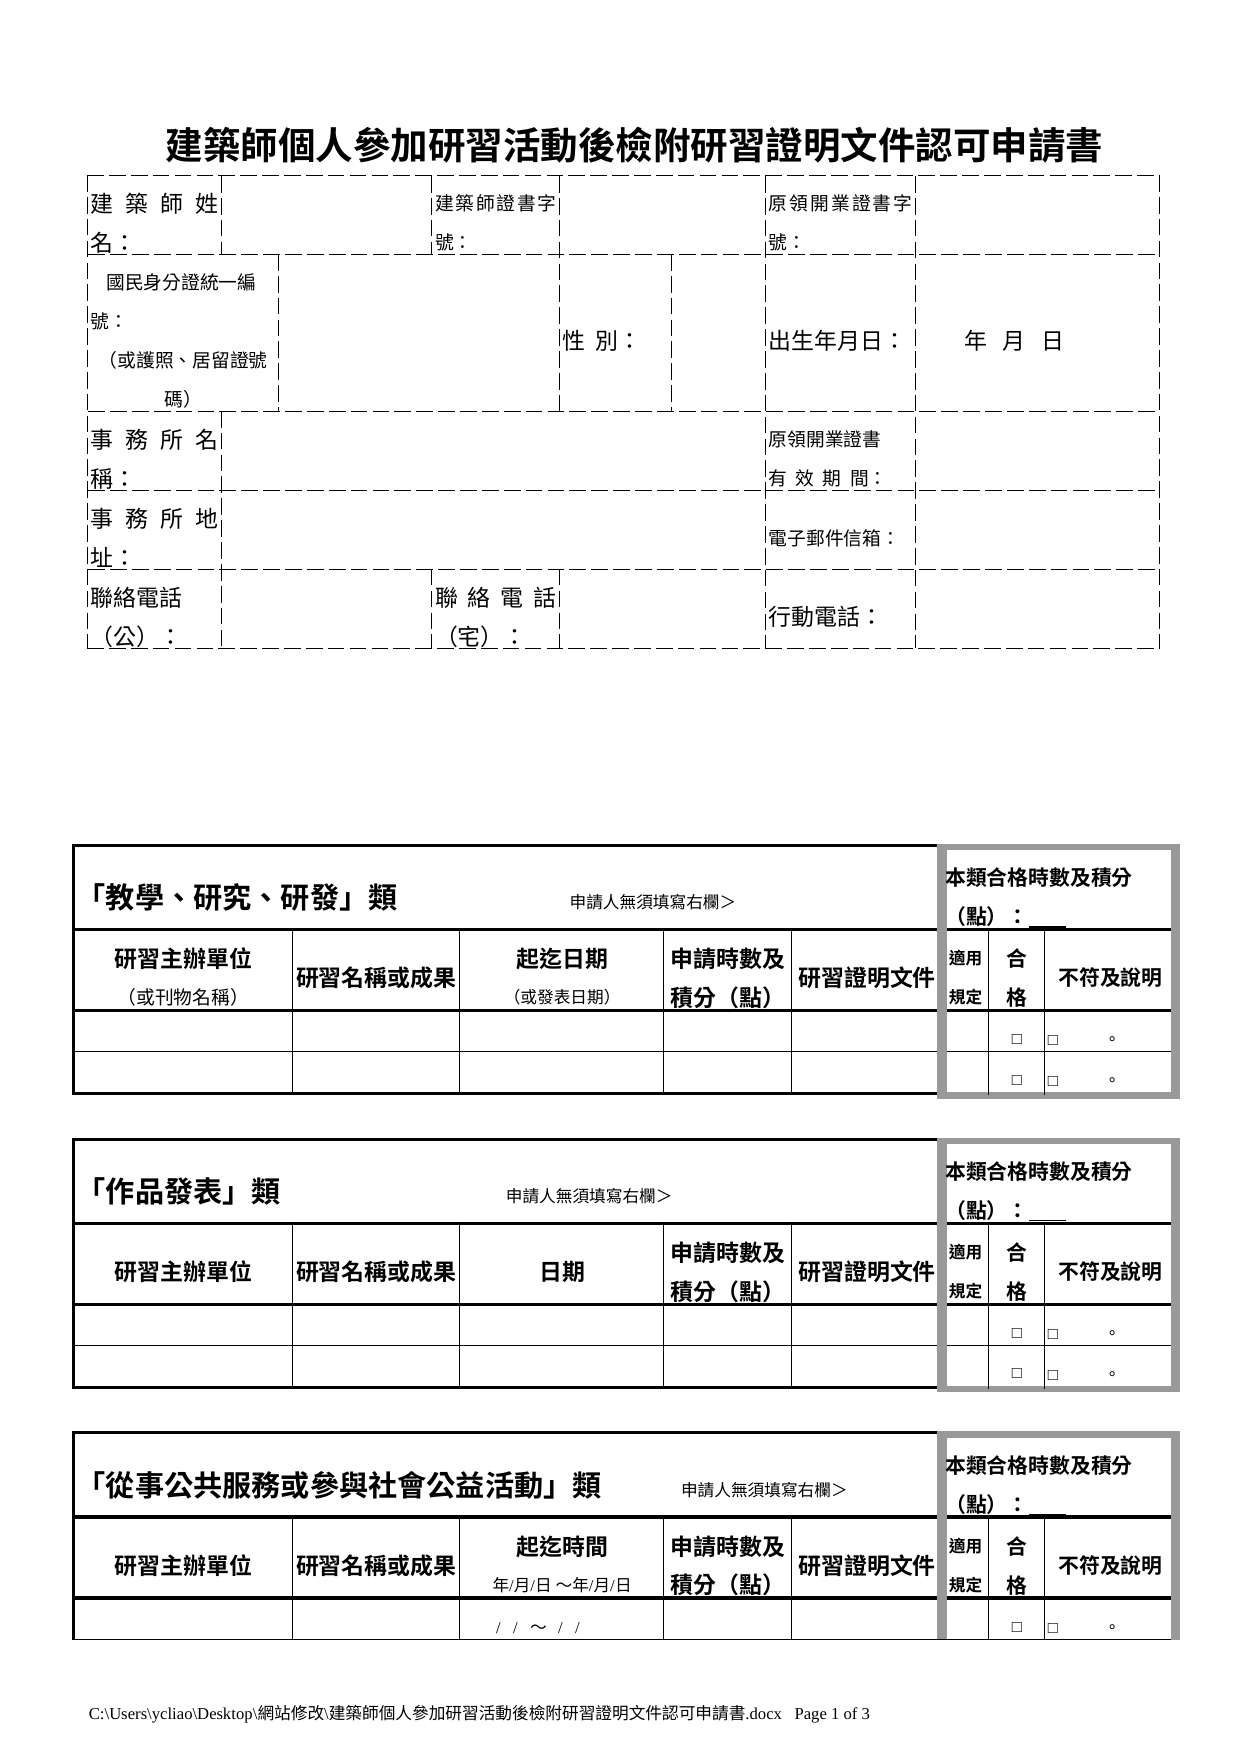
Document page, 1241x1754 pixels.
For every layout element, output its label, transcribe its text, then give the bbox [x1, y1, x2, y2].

table_cell 電子郵件信箱： [766, 490, 916, 569]
table_header 「作品發表」類 申請人無須填寫右欄＞ [75, 1141, 937, 1222]
table_cell [664, 1012, 791, 1051]
table_cell 研習名稱或成果 [293, 1519, 459, 1596]
table_header 原領開業證書字號： [766, 175, 916, 254]
table_cell [916, 569, 1159, 648]
table_cell [460, 1012, 663, 1051]
table_cell [460, 1052, 663, 1092]
table_cell 適用規定 [947, 1225, 988, 1303]
table_cell □ [989, 1346, 1044, 1386]
table_cell 事務所名稱： [88, 411, 222, 490]
table_cell 起迄日期 （或發表日期） [460, 931, 663, 1009]
table_cell 合 格 [989, 1519, 1044, 1596]
table_cell □ [989, 1306, 1044, 1345]
table_header 建築師證書字號： [432, 175, 559, 254]
table_cell [460, 1346, 663, 1386]
table_header 「從事公共服務或參與社會公益活動」類 申請人無須填寫右欄＞ [75, 1434, 937, 1515]
table_cell [916, 490, 1159, 569]
table_cell [672, 254, 766, 411]
table_cell [664, 1600, 791, 1638]
table_cell 事務所地址： [88, 490, 222, 569]
table_cell [293, 1012, 459, 1051]
table_cell [664, 1346, 791, 1386]
table_cell [947, 1346, 988, 1386]
table_cell [278, 254, 559, 411]
table_cell 研習證明文件 [792, 1225, 937, 1303]
table_cell □ 。 [1045, 1600, 1171, 1638]
table_cell 研習名稱或成果 [293, 1225, 459, 1303]
table_cell 研習主辦單位 [75, 1519, 292, 1596]
table_cell □ [989, 1600, 1044, 1638]
table_cell 年 月 日 [916, 254, 1159, 411]
table_cell □ 。 [1045, 1052, 1171, 1092]
table_cell 研習主辦單位 [75, 1225, 292, 1303]
table_cell 申請時數及 積分（點） [664, 1519, 791, 1596]
table_cell [664, 1052, 791, 1092]
table_cell □ [989, 1012, 1044, 1051]
table_cell / / ～ / / [460, 1600, 663, 1638]
table_cell [792, 1012, 937, 1051]
table_cell 研習證明文件 [792, 931, 937, 1009]
table_cell 合 格 [989, 1225, 1044, 1303]
table_cell 性 別： [559, 254, 672, 411]
table_cell [947, 1052, 988, 1092]
table_cell 合 格 [989, 931, 1044, 1009]
table_cell [293, 1346, 459, 1386]
table_header 「教學、研究、研發」類 申請人無須填寫右欄＞ [75, 847, 937, 928]
table_cell [792, 1052, 937, 1092]
table_cell [75, 1052, 292, 1092]
table_cell 適用規定 [947, 1519, 988, 1596]
table_cell [664, 1306, 791, 1345]
table_cell 起迄時間 年/月/日 ～年/月/日 [460, 1519, 663, 1596]
table_cell 研習證明文件 [792, 1519, 937, 1596]
table_header 建築師姓名： [88, 175, 222, 254]
table_cell [75, 1346, 292, 1386]
table_cell 研習名稱或成果 [293, 931, 459, 1009]
table_cell 日期 [460, 1225, 663, 1303]
table_cell 適用規定 [947, 931, 988, 1009]
table_cell [947, 1012, 988, 1051]
table_cell 聯絡電話（公）： [88, 569, 222, 648]
table_cell [75, 1600, 292, 1638]
table_cell [792, 1306, 937, 1345]
table_cell 不符及說明 [1045, 1225, 1171, 1303]
table_cell [947, 1600, 988, 1638]
table_cell 研習主辦單位 （或刊物名稱） [75, 931, 292, 1009]
table_cell [460, 1306, 663, 1345]
table_header [222, 175, 432, 254]
table_header 本類合格時數及積分（點）： [947, 850, 1171, 928]
table_cell 申請時數及 積分（點） [664, 1225, 791, 1303]
table_cell [222, 569, 432, 648]
table_cell 原領開業證書 有 效 期 間： [766, 411, 916, 490]
table_cell [916, 411, 1159, 490]
table_cell [792, 1346, 937, 1386]
table_header 本類合格時數及積分（點）： [947, 1144, 1171, 1222]
table_cell 行動電話： [766, 569, 916, 648]
text 建築師個人參加研習活動後檢附研習證明文件認可申請書 [93, 97, 1175, 175]
table_cell □ 。 [1045, 1012, 1171, 1051]
table_cell 申請時數及 積分（點） [664, 931, 791, 1009]
table_cell [293, 1600, 459, 1638]
table_cell [75, 1306, 292, 1345]
table_cell [75, 1012, 292, 1051]
table_cell □ 。 [1045, 1306, 1171, 1345]
table_cell [559, 569, 766, 648]
table_cell 聯絡電話（宅）： [432, 569, 559, 648]
table_cell [293, 1306, 459, 1345]
table_cell 不符及說明 [1045, 1519, 1171, 1596]
table_cell [222, 411, 766, 490]
table_header [559, 175, 766, 254]
table_header 本類合格時數及積分（點）： [947, 1438, 1171, 1515]
table_cell 國民身分證統一編號： （或護照、居留證號碼） [88, 254, 278, 411]
table_header [916, 175, 1159, 254]
table_cell □ 。 [1045, 1346, 1171, 1386]
table_cell [222, 490, 766, 569]
table_cell 不符及說明 [1045, 931, 1171, 1009]
table_cell □ [989, 1052, 1044, 1092]
table_cell [792, 1600, 937, 1638]
table_cell [947, 1306, 988, 1345]
table_cell [293, 1052, 459, 1092]
table_cell 出生年月日： [766, 254, 916, 411]
